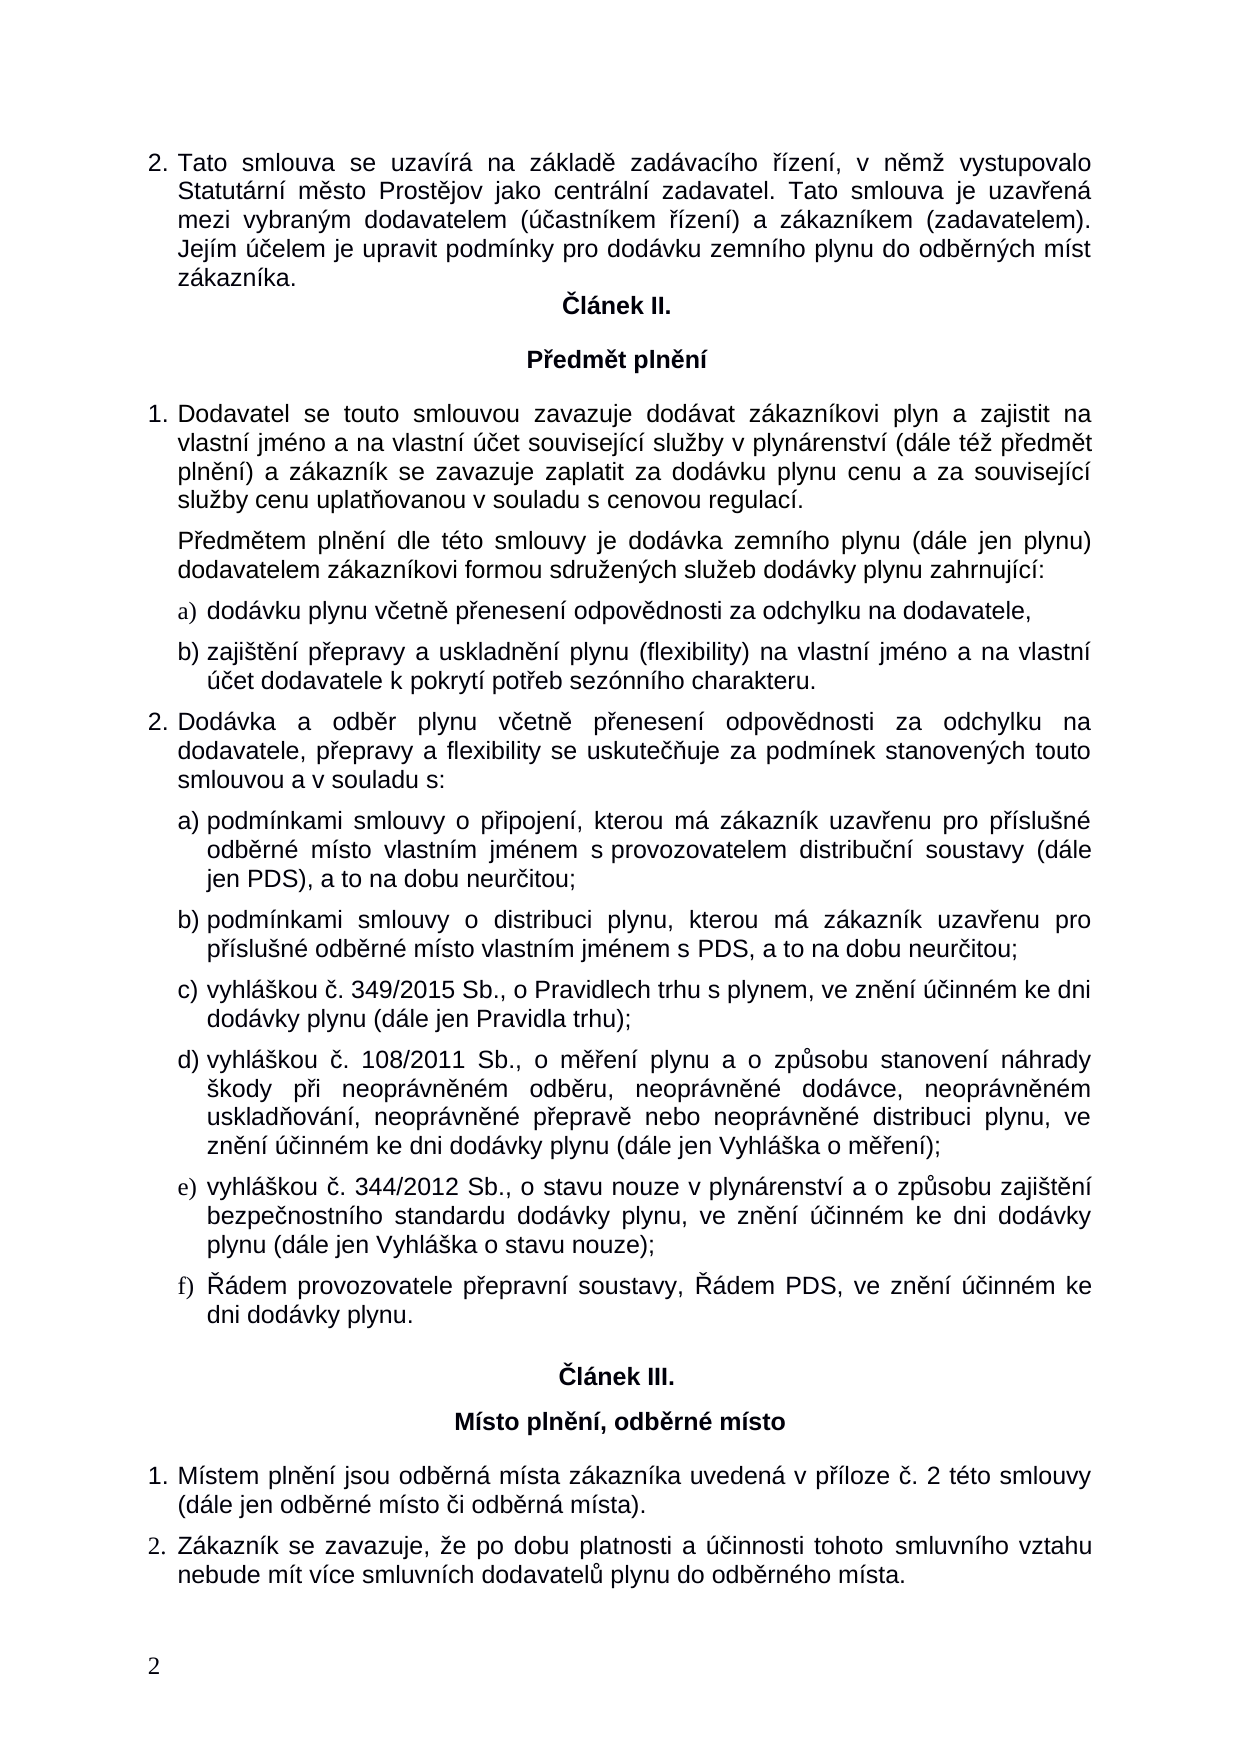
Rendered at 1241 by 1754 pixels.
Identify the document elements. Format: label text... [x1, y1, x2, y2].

subtitle Článek II. [148, 291, 1093, 320]
list vyhláškou č. 344/2012 Sb., o stavu nouze v plynárenství a o způsobu zajištění bezpečnostního standardu dodávky plynu, ve znění účinném ke dni dodávky plynu (dále jen Vyhláška o stavu nouze); [177, 1172, 1093, 1259]
list Místem plnění jsou odběrná místa zákazníka uvedená v příloze č. 2 této smlouvy (dále jen odběrné místo či odběrná místa). [148, 1461, 1093, 1519]
list podmínkami smlouvy o připojení, kterou má zákazník uzavřenu pro příslušné odběrné místo vlastním jménem s provozovatelem distribuční soustavy (dále jen PDS), a to na dobu neurčitou; [177, 806, 1093, 892]
subtitle Článek III. [148, 1362, 1093, 1391]
list Dodavatel se touto smlouvou zavazuje dodávat zákazníkovi plyn a zajistit na vlastní jméno a na vlastní účet související služby v plynárenství (dále též předmět plnění) a zákazník se zavazuje zaplatit za dodávku plynu cenu a za související služby cenu uplatňovanou v souladu s cenovou regulací. [148, 399, 1093, 514]
list vyhláškou č. 108/2011 Sb., o měření plynu a o způsobu stanovení náhrady škody při neoprávněném odběru, neoprávněné dodávce, neoprávněném uskladňování, neoprávněné přepravě nebo neoprávněné distribuci plynu, ve znění účinném ke dni dodávky plynu (dále jen Vyhláška o měření); [177, 1045, 1093, 1160]
list dodávku plynu včetně přenesení odpovědnosti za odchylku na dodavatele, [177, 596, 1093, 625]
list Dodávka a odběr plynu včetně přenesení odpovědnosti za odchylku na dodavatele, přepravy a flexibility se uskutečňuje za podmínek stanovených touto smlouvou a v souladu s: [148, 707, 1093, 794]
list vyhláškou č. 349/2015 Sb., o Pravidlech trhu s plynem, ve znění účinném ke dni dodávky plynu (dále jen Pravidla trhu); [177, 975, 1093, 1032]
list zajištění přepravy a uskladnění plynu (flexibility) na vlastní jméno a na vlastní účet dodavatele k pokrytí potřeb sezónního charakteru. [177, 637, 1093, 695]
list Zákazník se zavazuje, že po dobu platnosti a účinnosti tohoto smluvního vztahu nebude mít více smluvních dodavatelů plynu do odběrného místa. [148, 1531, 1093, 1589]
subtitle Místo plnění, odběrné místo [148, 1407, 1093, 1436]
list 2. Tato smlouva se uzavírá na základě zadávacího řízení, v němž vystupovalo Statutární město Prostějov jako centrální zadavatel. Tato smlouva je uzavřená mezi vybraným dodavatelem (účastníkem řízení) a zákazníkem (zadavatelem). Jejím účelem je upravit podmínky pro dodávku zemního plynu do odběrných míst zákazníka. [148, 148, 1093, 291]
list Řádem provozovatele přepravní soustavy, Řádem PDS, ve znění účinném ke dni dodávky plynu. [177, 1271, 1093, 1329]
text Předmětem plnění dle této smlouvy je dodávka zemního plynu (dále jen plynu) dodavatelem zákazníkovi formou sdružených služeb dodávky plynu zahrnující: [177, 526, 1093, 583]
subtitle Předmět plnění [148, 345, 1093, 374]
list podmínkami smlouvy o distribuci plynu, kterou má zákazník uzavřenu pro příslušné odběrné místo vlastním jménem s PDS, a to na dobu neurčitou; [177, 905, 1093, 962]
